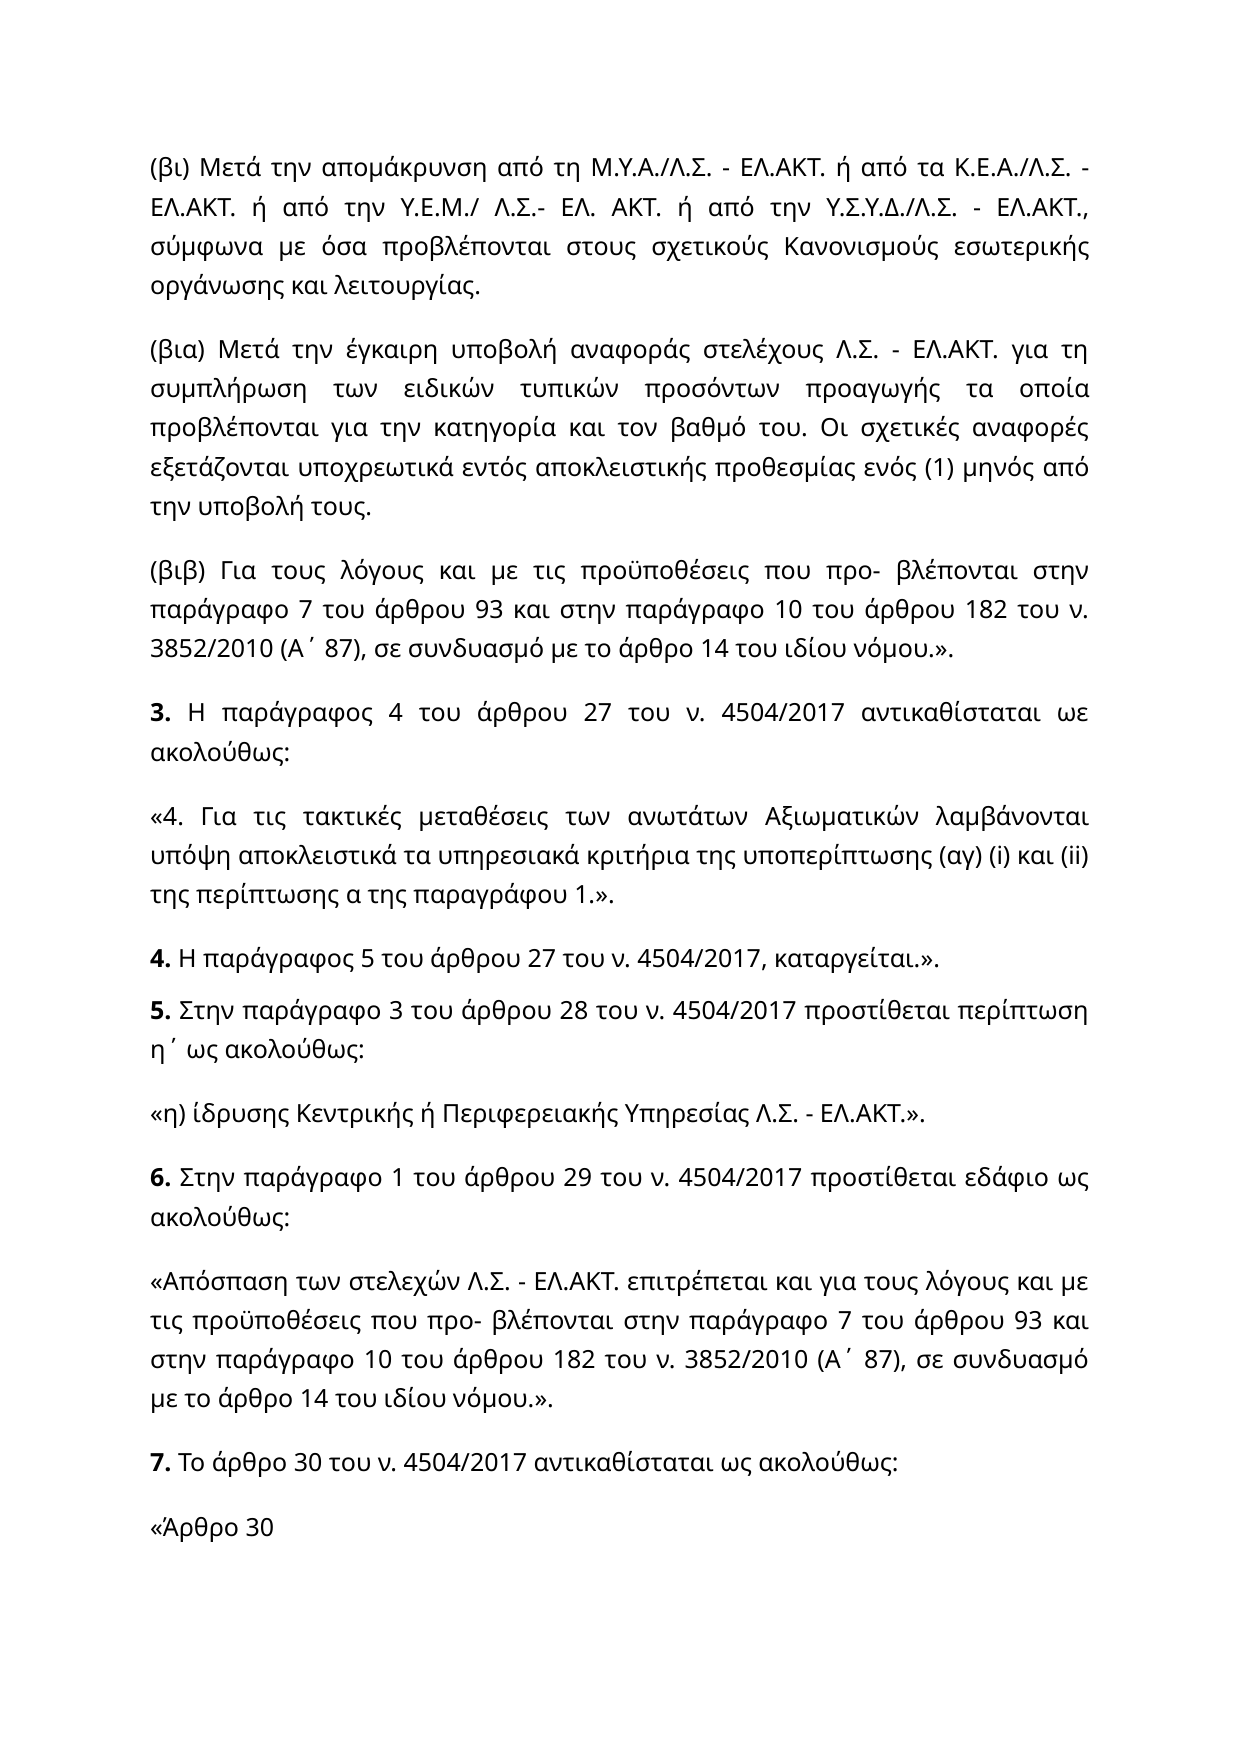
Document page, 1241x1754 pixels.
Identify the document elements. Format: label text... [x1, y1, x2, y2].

text (βια) Μετά την έγκαιρη υποβολή αναφοράς στελέχους Λ.Σ. - ΕΛ.ΑΚΤ. για τη συμπλήρωση των ειδικών τυπικών προσόντων προαγωγής τα οποία προβλέπονται για την κατηγορία και τον βαθμό του. Οι σχετικές αναφορές εξετάζονται υποχρεωτικά εντός αποκλειστικής προθεσμίας ενός (1) μηνός από την υποβολή τους. [150, 332, 1090, 522]
text 3. Η παράγραφος 4 του άρθρου 27 του ν. 4504/2017 αντικαθίσταται ωε ακολούθως: [150, 695, 1090, 768]
text (βιβ) Για τους λόγους και με τις προϋποθέσεις που προ- βλέπονται στην παράγραφο 7 του άρθρου 93 και στην παράγραφο 10 του άρθρου 182 του ν. 3852/2010 (Α΄ 87), σε συνδυασμό με το άρθρο 14 του ιδίου νόμου.». [150, 552, 1090, 665]
text (βι) Μετά την απομάκρυνση από τη Μ.Υ.Α./Λ.Σ. - ΕΛ.ΑΚΤ. ή από τα Κ.Ε.Α./Λ.Σ. - ΕΛ.ΑΚΤ. ή από την Υ.Ε.Μ./ Λ.Σ.- ΕΛ. ΑΚΤ. ή από την Υ.Σ.Υ.Δ./Λ.Σ. - ΕΛ.ΑΚΤ., σύμφωνα με όσα προβλέπονται στους σχετικούς Κανονισμούς εσωτερικής οργάνωσης και λειτουργίας. [150, 150, 1090, 302]
text «4. Για τις τακτικές μεταθέσεις των ανωτάτων Αξιωματικών λαμβάνονται υπόψη αποκλειστικά τα υπηρεσιακά κριτήρια της υποπερίπτωσης (αγ) (i) και (ii) της περίπτωσης α της παραγράφου 1.». [150, 798, 1090, 911]
text «Άρθρο 30 [150, 1509, 1090, 1543]
text «Απόσπαση των στελεχών Λ.Σ. - ΕΛ.ΑΚΤ. επιτρέπεται και για τους λόγους και με τις προϋποθέσεις που προ- βλέπονται στην παράγραφο 7 του άρθρου 93 και στην παράγραφο 10 του άρθρου 182 του ν. 3852/2010 (Α΄ 87), σε συνδυασμό με το άρθρο 14 του ιδίου νόμου.». [150, 1263, 1090, 1415]
text 5. Στην παράγραφο 3 του άρθρου 28 του ν. 4504/2017 προστίθεται περίπτωση η΄ ως ακολούθως: [150, 992, 1090, 1066]
text «η) ίδρυσης Κεντρικής ή Περιφερειακής Υπηρεσίας Λ.Σ. - ΕΛ.ΑΚΤ.». [150, 1096, 1090, 1130]
text 4. Η παράγραφος 5 του άρθρου 27 του ν. 4504/2017, καταργείται.». [150, 941, 1090, 975]
text 6. Στην παράγραφο 1 του άρθρου 29 του ν. 4504/2017 προστίθεται εδάφιο ως ακολούθως: [150, 1160, 1090, 1233]
text 7. Το άρθρο 30 του ν. 4504/2017 αντικαθίσταται ως ακολούθως: [150, 1445, 1090, 1479]
